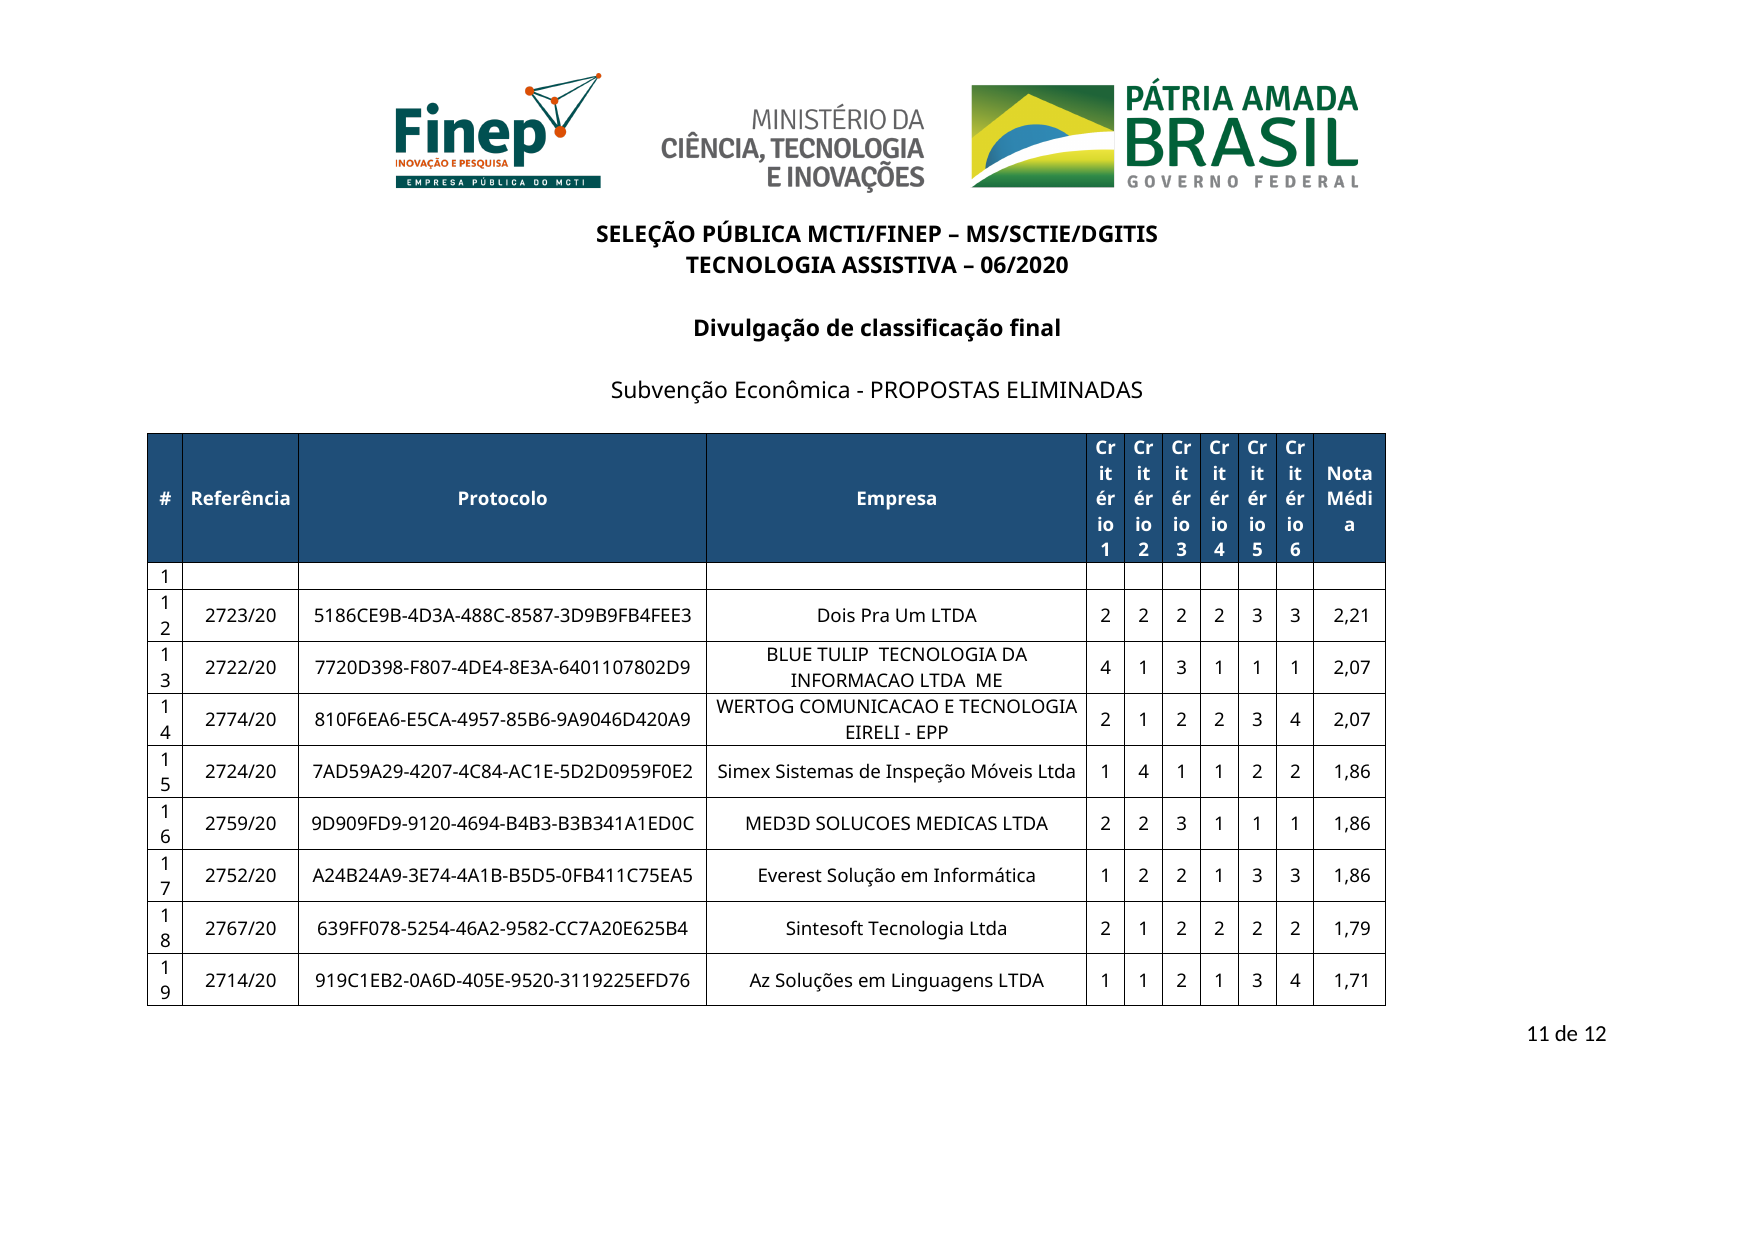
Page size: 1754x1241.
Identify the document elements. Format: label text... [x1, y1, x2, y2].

table_cell 18 [148, 902, 182, 953]
table_cell 3 [1277, 850, 1313, 901]
table_cell 1 [1201, 746, 1238, 797]
table_cell 2 [1239, 902, 1276, 953]
table_cell 2 [1163, 902, 1200, 953]
table_header Referência [183, 434, 298, 562]
table_cell 2 [1087, 590, 1124, 641]
table_cell 2 [1087, 798, 1124, 849]
table_cell 2722/20 [183, 642, 298, 693]
table_cell [1163, 563, 1200, 588]
table_header # [148, 434, 182, 562]
table_header Critério 5 [1239, 434, 1276, 562]
table_cell Az Soluções em Linguagens LTDA [707, 954, 1086, 1005]
table_cell [1087, 563, 1124, 588]
table_cell 2 [1087, 694, 1124, 745]
table_cell 2 [1163, 954, 1200, 1005]
table_cell [707, 563, 1086, 588]
table_cell 2,07 [1314, 694, 1385, 745]
table_cell 1 [1239, 798, 1276, 849]
table_cell 3 [1277, 590, 1313, 641]
table_cell 2 [1125, 798, 1162, 849]
table_header Critério 2 [1125, 434, 1162, 562]
table_cell BLUE TULIP ­ TECNOLOGIA DA INFORMACAO LTDA ­ ME [707, 642, 1086, 693]
table_cell 919C1EB2-0A6D-405E-9520-3119225EFD76 [299, 954, 706, 1005]
table_cell 3 [1163, 642, 1200, 693]
table_cell 4 [1277, 694, 1313, 745]
table_cell 810F6EA6-E5CA-4957-85B6-9A9046D420A9 [299, 694, 706, 745]
table_cell 1 [1201, 642, 1238, 693]
table_cell 3 [1239, 694, 1276, 745]
table_cell Sintesoft Tecnologia Ltda [707, 902, 1086, 953]
table_cell 1,86 [1314, 746, 1385, 797]
table_cell 2759/20 [183, 798, 298, 849]
table_cell 2,21 [1314, 590, 1385, 641]
table_cell 19 [148, 954, 182, 1005]
table_cell 1 [1163, 746, 1200, 797]
table_cell 1 [1201, 954, 1238, 1005]
table_cell 1 [1239, 642, 1276, 693]
table_cell 7720D398-F807-4DE4-8E3A-6401107802D9 [299, 642, 706, 693]
table_cell 2 [1163, 850, 1200, 901]
table_cell 1 [1201, 798, 1238, 849]
table_cell 4 [1087, 642, 1124, 693]
table_cell 7AD59A29-4207-4C84-AC1E-5D2D0959F0E2 [299, 746, 706, 797]
table_cell 4 [1277, 954, 1313, 1005]
table_cell 2 [1201, 590, 1238, 641]
table_cell 1 [1201, 850, 1238, 901]
table_cell 2714/20 [183, 954, 298, 1005]
table_cell 1 [1277, 798, 1313, 849]
table_cell 1,86 [1314, 798, 1385, 849]
table_cell 2774/20 [183, 694, 298, 745]
table_cell 2 [1277, 902, 1313, 953]
table_cell Everest Solução em Informática [707, 850, 1086, 901]
table_cell 2723/20 [183, 590, 298, 641]
table_cell WERTOG COMUNICACAO E TECNOLOGIA EIRELI - EPP [707, 694, 1086, 745]
table_header Critério 1 [1087, 434, 1124, 562]
table_cell 2 [1201, 694, 1238, 745]
table_cell 2 [1239, 746, 1276, 797]
table_cell Simex Sistemas de Inspeção Móveis Ltda [707, 746, 1086, 797]
table_cell 1 [1087, 746, 1124, 797]
table_cell 2752/20 [183, 850, 298, 901]
table_cell 2 [1163, 590, 1200, 641]
table_cell 2,07 [1314, 642, 1385, 693]
table_header Empresa [707, 434, 1086, 562]
table_cell 3 [1163, 798, 1200, 849]
table_cell [1239, 563, 1276, 588]
table_cell [1125, 563, 1162, 588]
table_header Critério 3 [1163, 434, 1200, 562]
table_cell 1,79 [1314, 902, 1385, 953]
table_cell Dois Pra Um LTDA [707, 590, 1086, 641]
table_cell 2 [1125, 850, 1162, 901]
table_cell 1,71 [1314, 954, 1385, 1005]
table_cell A24B24A9-3E74-4A1B-B5D5-0FB411C75EA5 [299, 850, 706, 901]
table_cell 3 [1239, 590, 1276, 641]
table_cell 1 [1125, 954, 1162, 1005]
table_cell 1 [1087, 954, 1124, 1005]
table_header Nota Média [1314, 434, 1385, 562]
table_cell 16 [148, 798, 182, 849]
table_cell 3 [1239, 850, 1276, 901]
table_cell 17 [148, 850, 182, 901]
table_cell 3 [1239, 954, 1276, 1005]
table_cell 15 [148, 746, 182, 797]
table_cell 1 [1125, 902, 1162, 953]
table_cell 14 [148, 694, 182, 745]
table_cell 2 [1201, 902, 1238, 953]
table_cell 2724/20 [183, 746, 298, 797]
table_cell [299, 563, 706, 588]
table_cell 1 [1277, 642, 1313, 693]
table_cell [1314, 563, 1385, 588]
table_cell 2 [1087, 902, 1124, 953]
table_header Protocolo [299, 434, 706, 562]
table_header Critério 6 [1277, 434, 1313, 562]
table_header Critério 4 [1201, 434, 1238, 562]
table_cell 2 [1125, 590, 1162, 641]
table_cell 1 [148, 563, 182, 588]
table_cell 2767/20 [183, 902, 298, 953]
table_cell 1 [1125, 694, 1162, 745]
table_cell 9D909FD9-9120-4694-B4B3-B3B341A1ED0C [299, 798, 706, 849]
table_cell 2 [1163, 694, 1200, 745]
table_cell 5186CE9B-4D3A-488C-8587-3D9B9FB4FEE3 [299, 590, 706, 641]
table_cell 639FF078-5254-46A2-9582-CC7A20E625B4 [299, 902, 706, 953]
table_cell 4 [1125, 746, 1162, 797]
table_cell 1 [1087, 850, 1124, 901]
table_cell [1201, 563, 1238, 588]
table_cell 2 [1277, 746, 1313, 797]
table_cell 13 [148, 642, 182, 693]
table_cell [1277, 563, 1313, 588]
table_cell 1,86 [1314, 850, 1385, 901]
table_cell 12 [148, 590, 182, 641]
table_cell MED3D SOLUCOES MEDICAS LTDA [707, 798, 1086, 849]
table_cell 1 [1125, 642, 1162, 693]
table_cell [183, 563, 298, 588]
